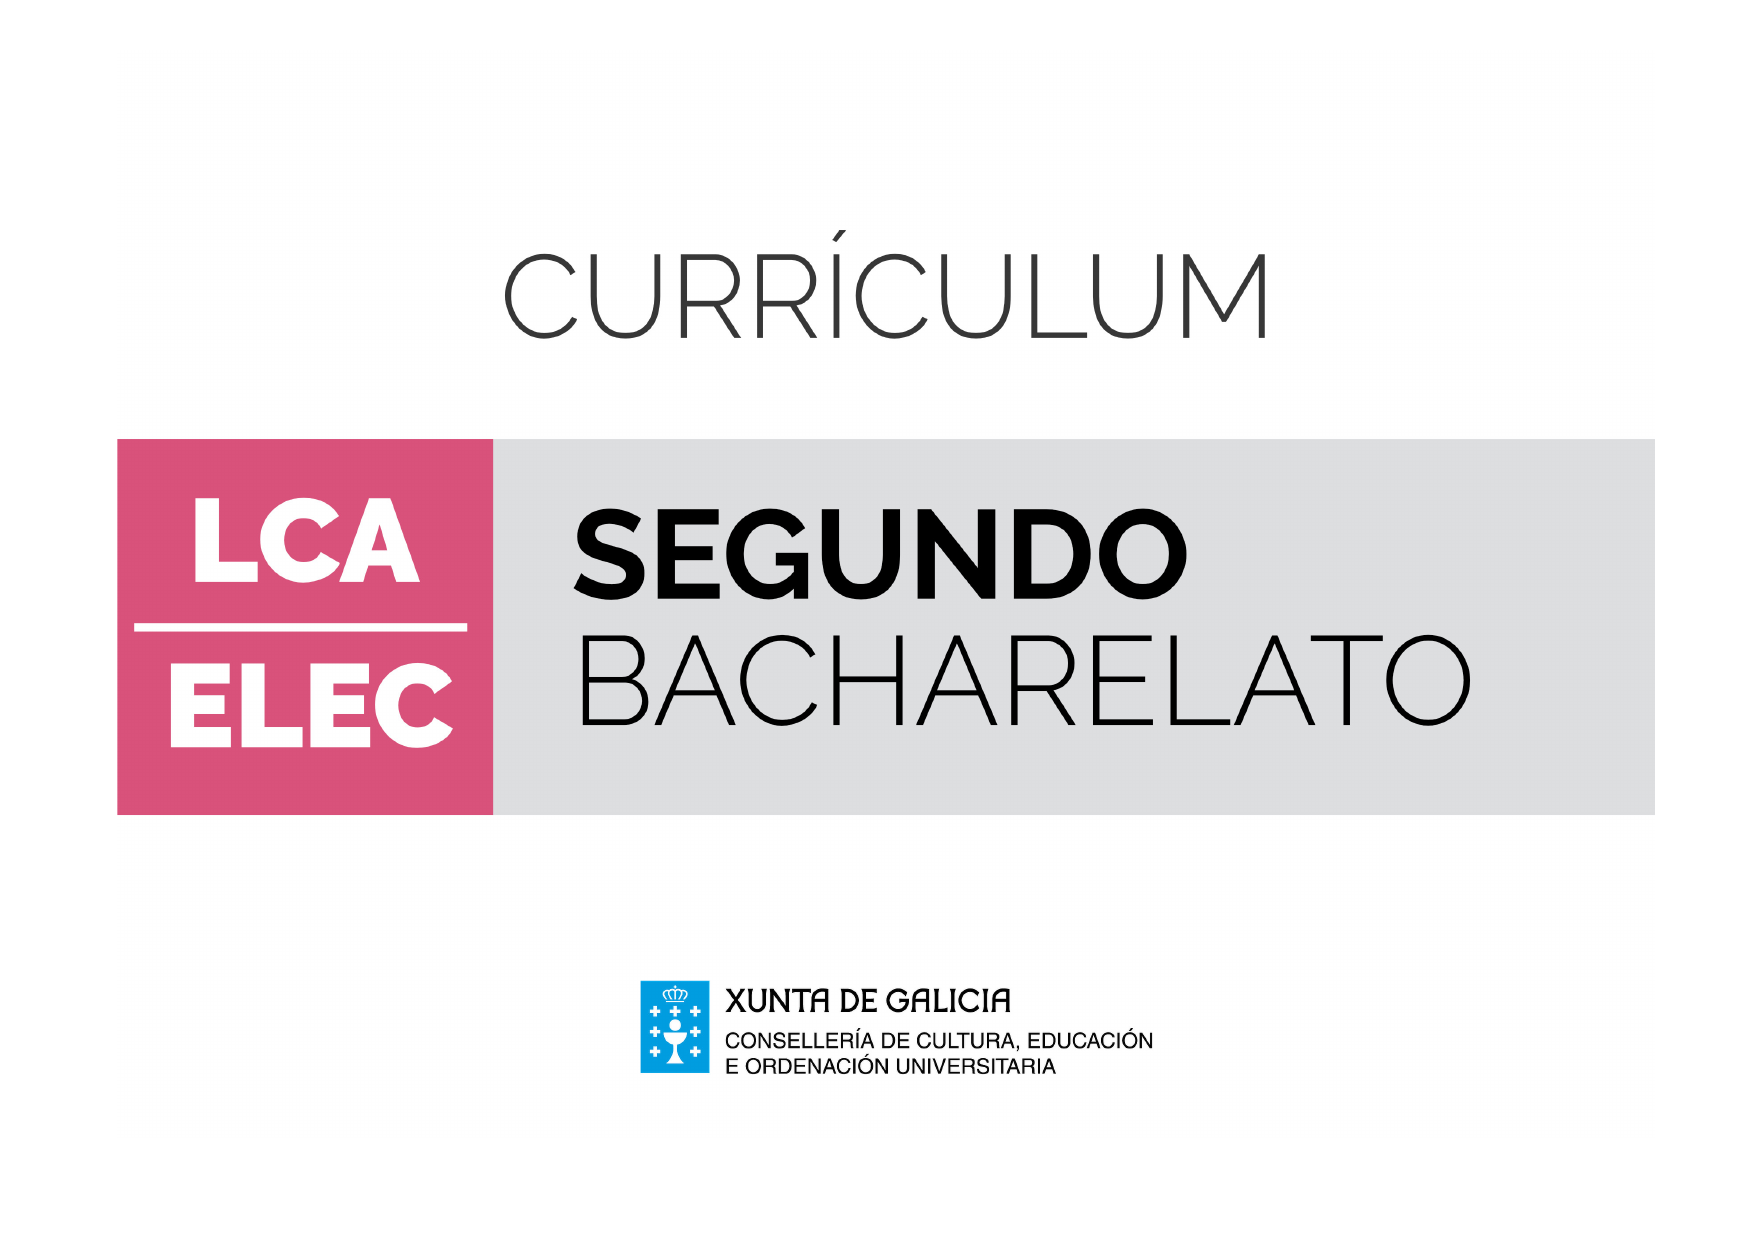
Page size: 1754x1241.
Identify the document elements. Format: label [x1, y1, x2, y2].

picture [117, 50, 1655, 1138]
